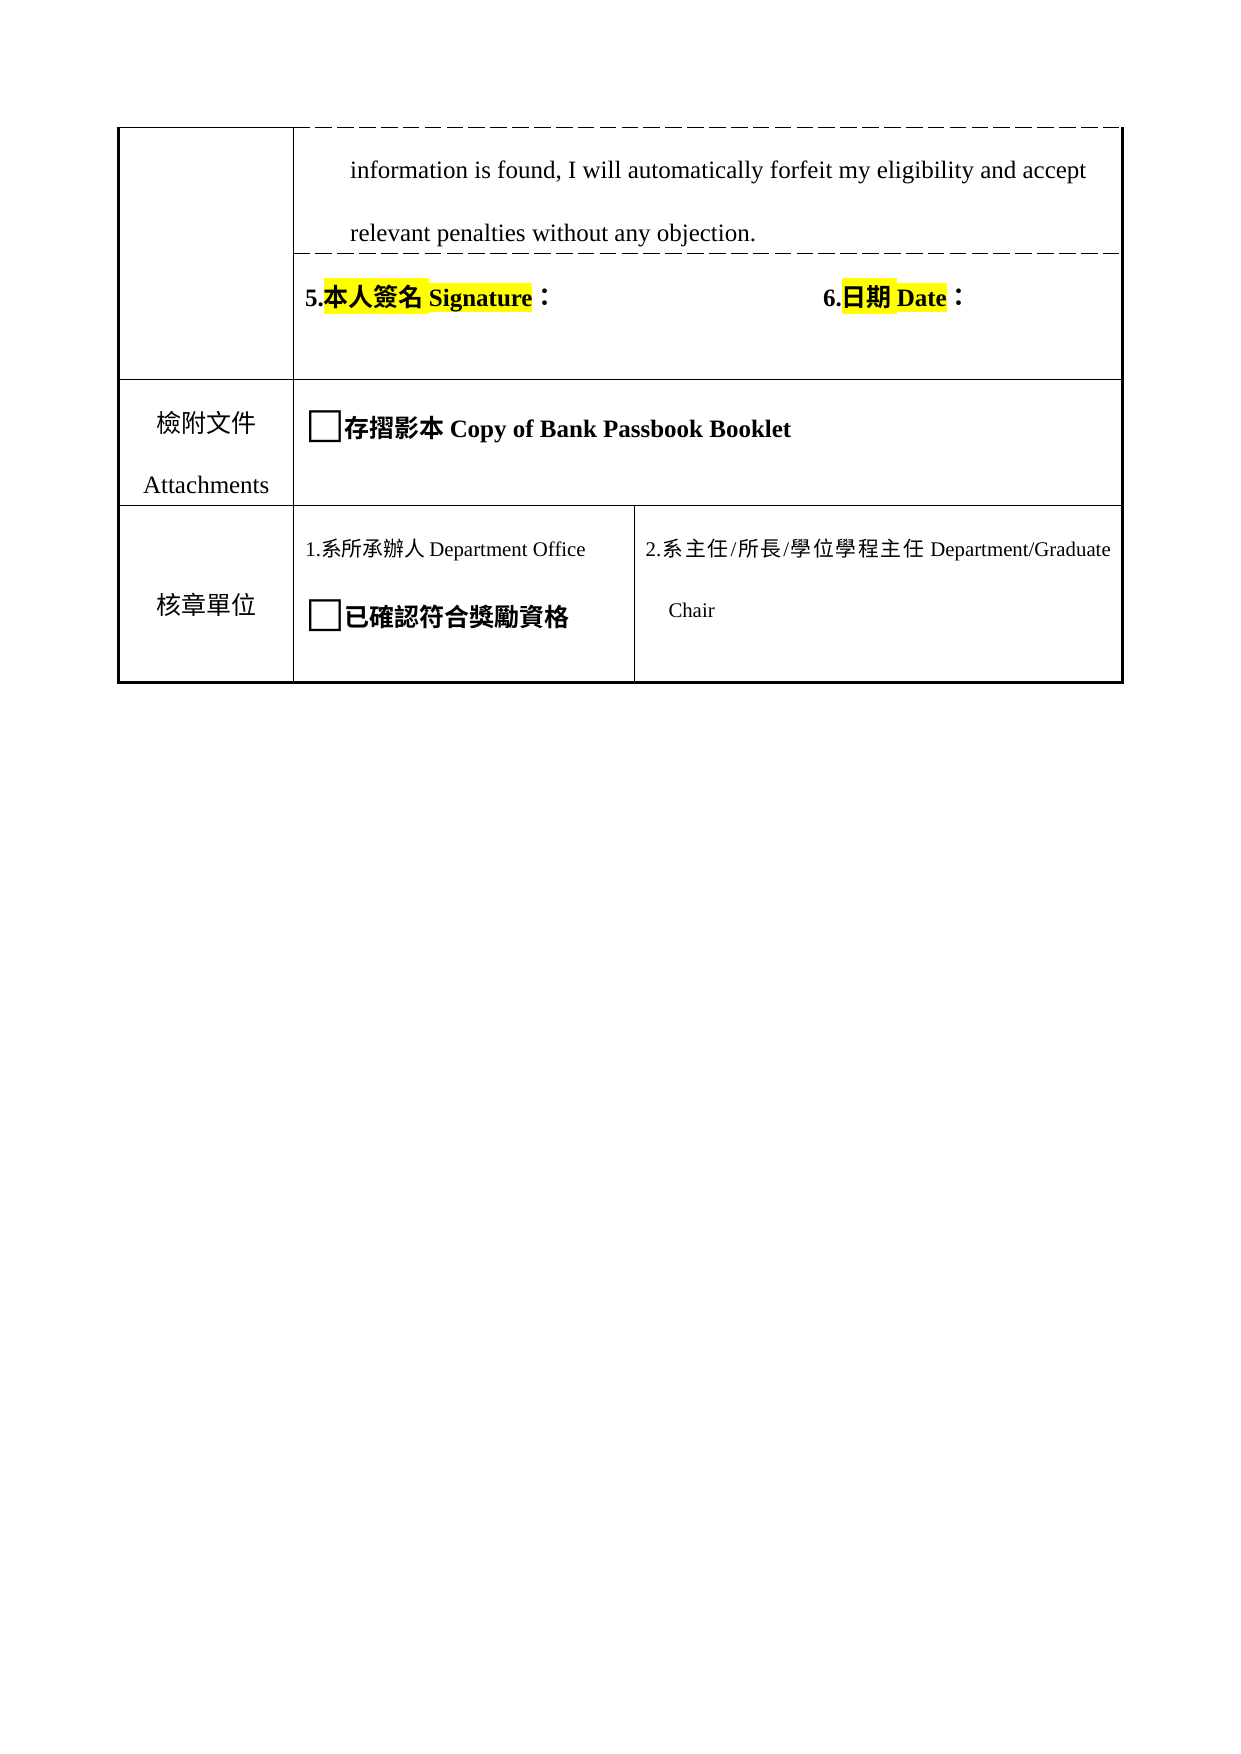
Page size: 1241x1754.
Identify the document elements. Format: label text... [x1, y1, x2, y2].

table_cell 5.本人簽名Signature： [294, 253, 812, 379]
table_cell 1.系所承辦人Department Office □已確認符合獎勵資格 [294, 506, 634, 681]
table_cell □存摺影本Copy of Bank Passbook Booklet [294, 380, 1121, 505]
table_cell 核章單位 [120, 506, 293, 681]
table_cell 檢附文件 Attachments [120, 380, 293, 505]
table_cell information is found, I will automatically forfeit my eligibility and accept relevant penalties without any objection. [294, 127, 1121, 253]
table_cell 2.系主任/所長/學位學程主任Department/Graduate Chair [635, 506, 1121, 681]
table_cell 6.日期Date： [812, 253, 1121, 379]
table_cell [120, 128, 293, 379]
